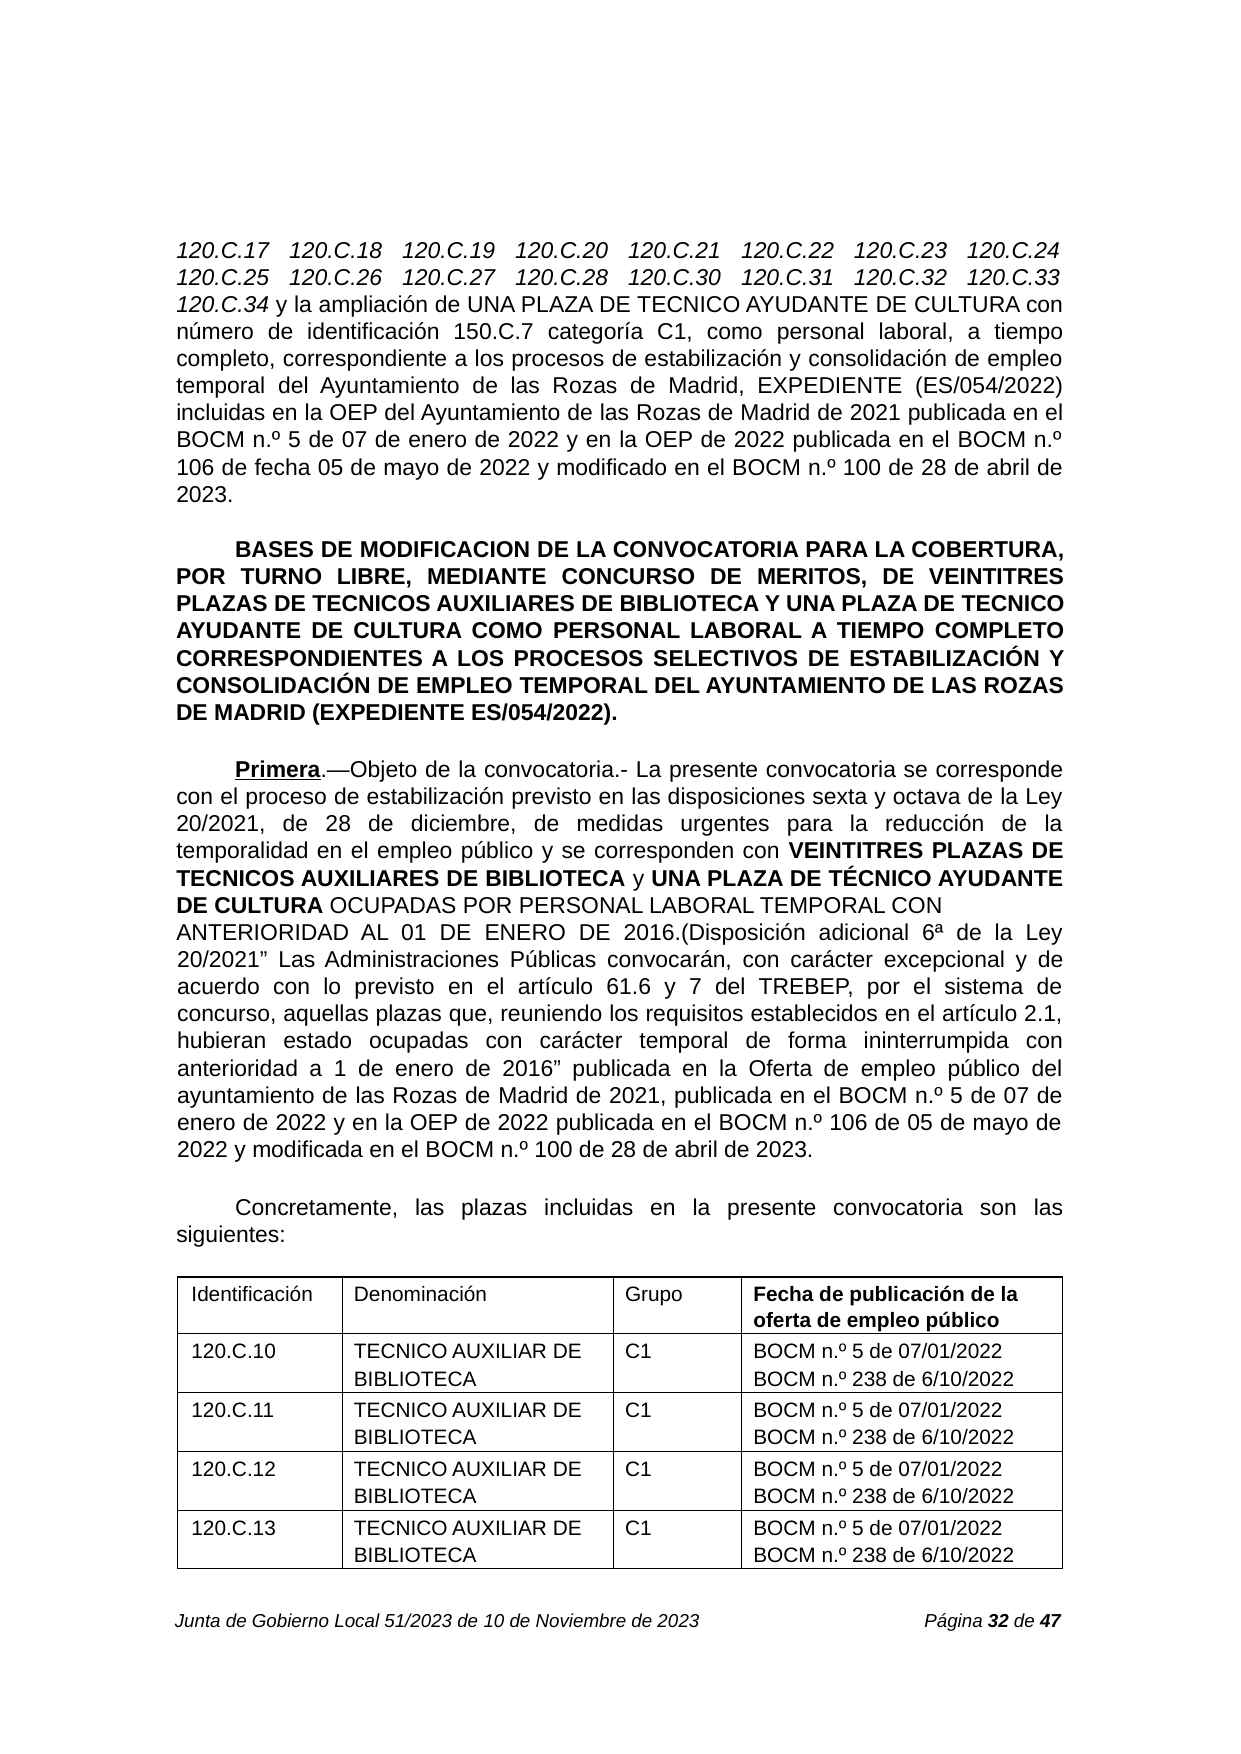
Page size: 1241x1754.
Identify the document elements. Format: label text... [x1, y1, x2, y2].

table_cell BOCM n.º 5 de 07/01/2022 BOCM n.º 238 de 6/10/2022 [742, 1334, 1062, 1392]
text 120.C.17 120.C.18 120.C.19 120.C.20 120.C.21 120.C.22 120.C.23 120.C.24 120.C.25 120.C.26 120.C.27 120.C.28 120.C.30 120.C.31 120.C.32 120.C.33 120.C.34 y la ampliación de UNA PLAZA DE TECNICO AYUDANTE DE CULTURA con número de identificación 150.C.7 categoría C1, como personal laboral, a tiempo completo, correspondiente a los procesos de estabilización y consolidación de empleo temporal del Ayuntamiento de las Rozas de Madrid, EXPEDIENTE (ES/054/2022) incluidas en la OEP del Ayuntamiento de las Rozas de Madrid de 2021 publicada en el BOCM n.º 5 de 07 de enero de 2022 y en la OEP de 2022 publicada en el BOCM n.º 106 de fecha 05 de mayo de 2022 y modificado en el BOCM n.º 100 de 28 de abril de 2023. [176, 237, 1063, 507]
text Primera.—Objeto de la convocatoria.- La presente convocatoria se corresponde con el proceso de estabilización previsto en las disposiciones sexta y octava de la Ley 20/2021, de 28 de diciembre, de medidas urgentes para la reducción de la temporalidad en el empleo público y se corresponden con VEINTITRES PLAZAS DE TECNICOS AUXILIARES DE BIBLIOTECA y UNA PLAZA DE TÉCNICO AYUDANTE DE CULTURA OCUPADAS POR PERSONAL LABORAL TEMPORAL CON [176, 756, 1063, 918]
table_cell BOCM n.º 5 de 07/01/2022 BOCM n.º 238 de 6/10/2022 [742, 1511, 1062, 1568]
table_cell BOCM n.º 5 de 07/01/2022 BOCM n.º 238 de 6/10/2022 [742, 1393, 1062, 1451]
table_cell C1 [614, 1334, 741, 1392]
table_header Identificación [178, 1278, 342, 1333]
table_cell 120.C.12 [178, 1452, 342, 1509]
table_header Fecha de publicación de la oferta de empleo público [742, 1278, 1062, 1333]
table_cell BOCM n.º 5 de 07/01/2022 BOCM n.º 238 de 6/10/2022 [742, 1452, 1062, 1509]
table_cell 120.C.10 [178, 1334, 342, 1392]
table_cell TECNICO AUXILIAR DE BIBLIOTECA [343, 1393, 613, 1451]
table_cell C1 [614, 1452, 741, 1509]
table_header Denominación [343, 1278, 613, 1333]
table_cell TECNICO AUXILIAR DE BIBLIOTECA [343, 1511, 613, 1568]
text BASES DE MODIFICACION DE LA CONVOCATORIA PARA LA COBERTURA, POR TURNO LIBRE, MEDIANTE CONCURSO DE MERITOS, DE VEINTITRES PLAZAS DE TECNICOS AUXILIARES DE BIBLIOTECA Y UNA PLAZA DE TECNICO AYUDANTE DE CULTURA COMO PERSONAL LABORAL A TIEMPO COMPLETO CORRESPONDIENTES A LOS PROCESOS SELECTIVOS DE ESTABILIZACIÓN Y CONSOLIDACIÓN DE EMPLEO TEMPORAL DEL AYUNTAMIENTO DE LAS ROZAS DE MADRID (EXPEDIENTE ES/054/2022). [176, 536, 1065, 725]
table_cell 120.C.13 [178, 1511, 342, 1568]
table_cell TECNICO AUXILIAR DE BIBLIOTECA [343, 1334, 613, 1392]
table_cell TECNICO AUXILIAR DE BIBLIOTECA [343, 1452, 613, 1509]
text Concretamente, las plazas incluidas en la presente convocatoria son las siguientes: [176, 1193, 1063, 1247]
table_cell C1 [614, 1511, 741, 1568]
table_cell C1 [614, 1393, 741, 1451]
table_header Grupo [614, 1278, 741, 1333]
table_cell 120.C.11 [178, 1393, 342, 1451]
text ANTERIORIDAD AL 01 DE ENERO DE 2016.(Disposición adicional 6ª de la Ley 20/2021” Las Administraciones Públicas convocarán, con carácter excepcional y de acuerdo con lo previsto en el artículo 61.6 y 7 del TREBEP, por el sistema de concurso, aquellas plazas que, reuniendo los requisitos establecidos en el artículo 2.1, hubieran estado ocupadas con carácter temporal de forma ininterrumpida con anterioridad a 1 de enero de 2016” publicada en la Oferta de empleo público del ayuntamiento de las Rozas de Madrid de 2021, publicada en el BOCM n.º 5 de 07 de enero de 2022 y en la OEP de 2022 publicada en el BOCM n.º 106 de 05 de mayo de 2022 y modificada en el BOCM n.º 100 de 28 de abril de 2023. [176, 919, 1063, 1162]
